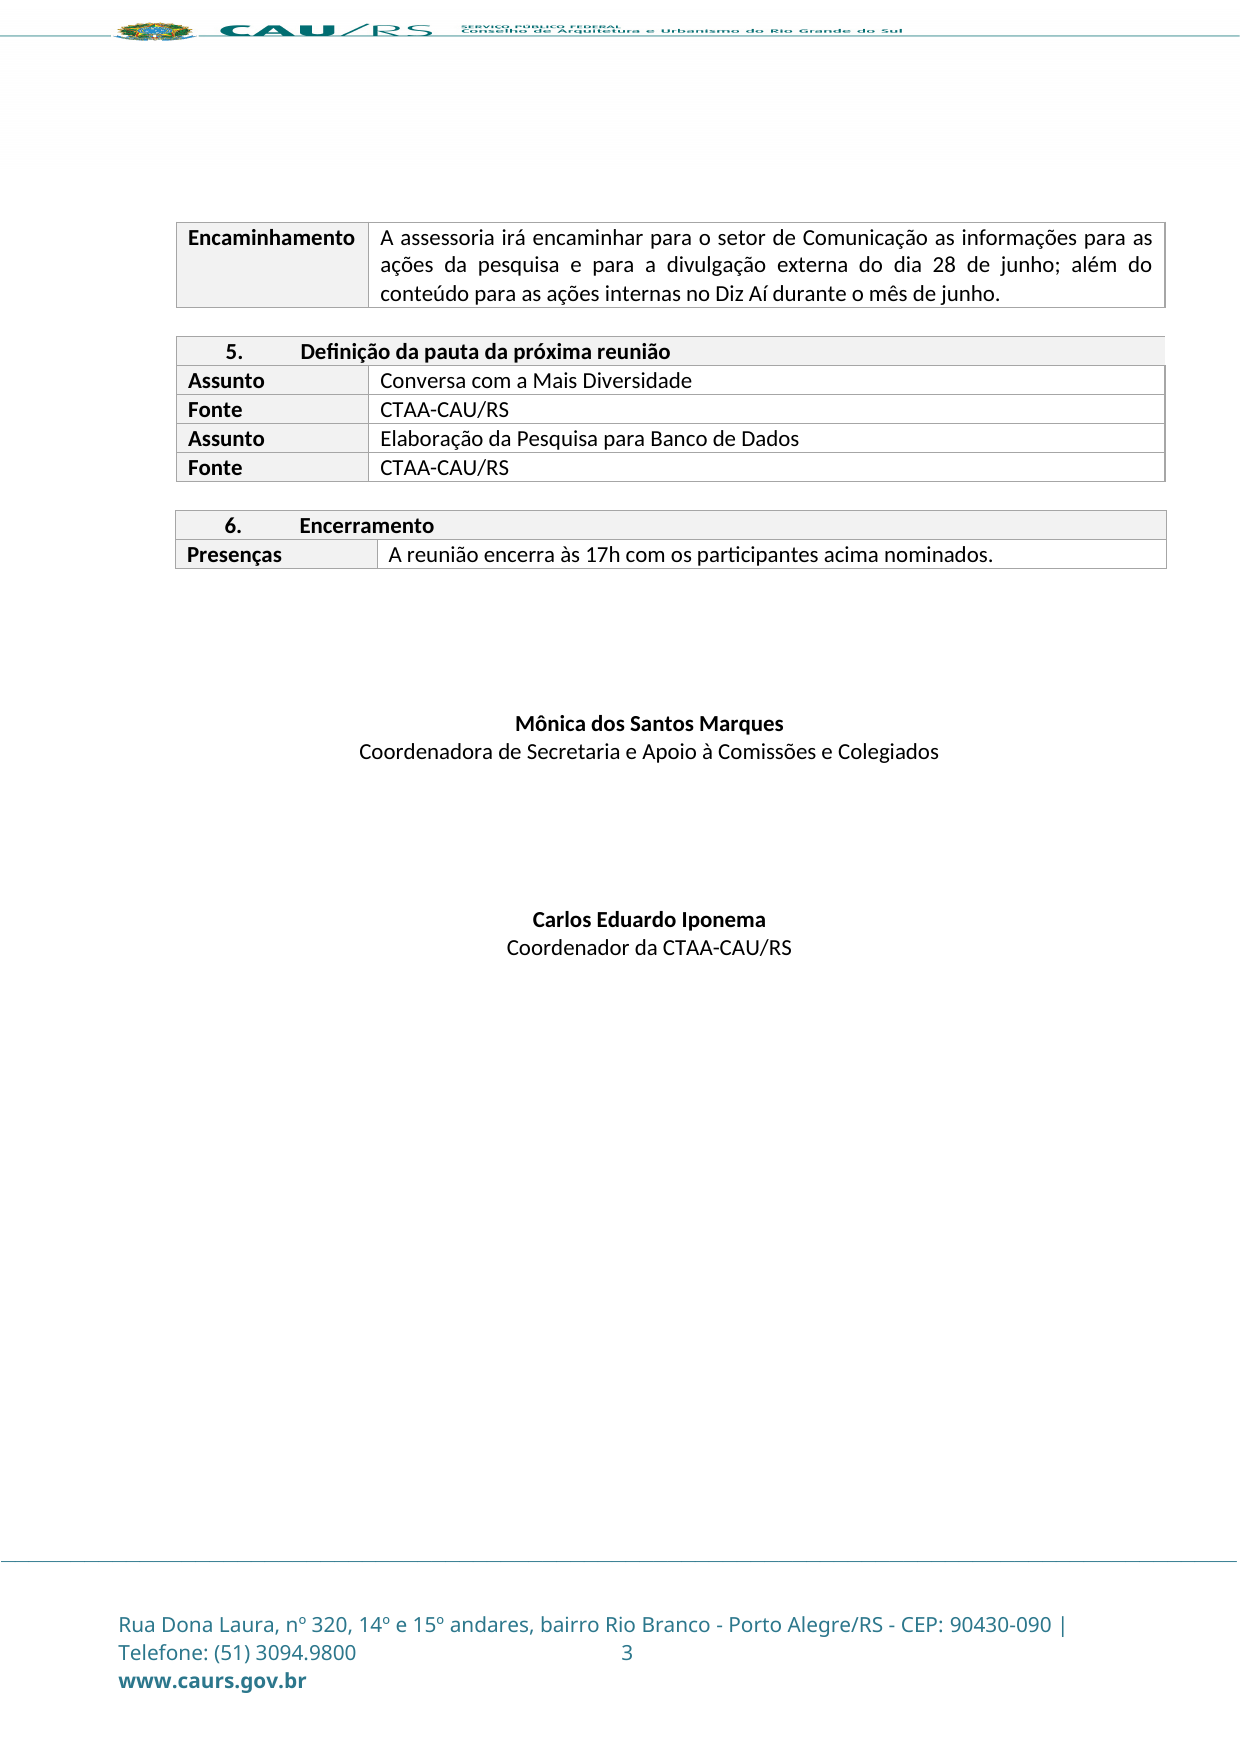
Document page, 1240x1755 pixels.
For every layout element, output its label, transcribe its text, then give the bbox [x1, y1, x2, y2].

table_cell CTAA-CAU/RS [369, 395, 1164, 423]
table_cell Assunto [177, 424, 368, 452]
table_cell Assunto [177, 366, 368, 394]
text Coordenadora de Secretaria e Apoio à Comissões e Colegiados [177, 737, 1121, 765]
table_header Encerramento [176, 511, 1166, 539]
table_cell Presenças [176, 540, 377, 568]
text Mônica dos Santos Marques [177, 709, 1121, 737]
table_cell Definição da pauta da próxima reunião [177, 337, 1165, 365]
table_cell Fonte [177, 395, 368, 423]
table_cell A assessoria irá encaminhar para o setor de Comunicação as informações para as ações da pesquisa e para a divulgação externa do dia 28 de junho; além do conteúdo para as ações internas no Diz Aí durante o mês de junho. [369, 223, 1164, 307]
table_cell [177, 308, 1165, 336]
table_cell A reunião encerra às 17h com os participantes acima nominados. [378, 540, 1166, 568]
table_cell Fonte [177, 453, 368, 481]
text Carlos Eduardo Iponema [177, 906, 1121, 933]
table_cell CTAA-CAU/RS [369, 453, 1164, 481]
table_cell Conversa com a Mais Diversidade [369, 366, 1164, 394]
table_cell Encaminhamento [177, 223, 368, 307]
table_cell Elaboração da Pesquisa para Banco de Dados [369, 424, 1164, 452]
text Coordenador da CTAA-CAU/RS [177, 933, 1121, 962]
